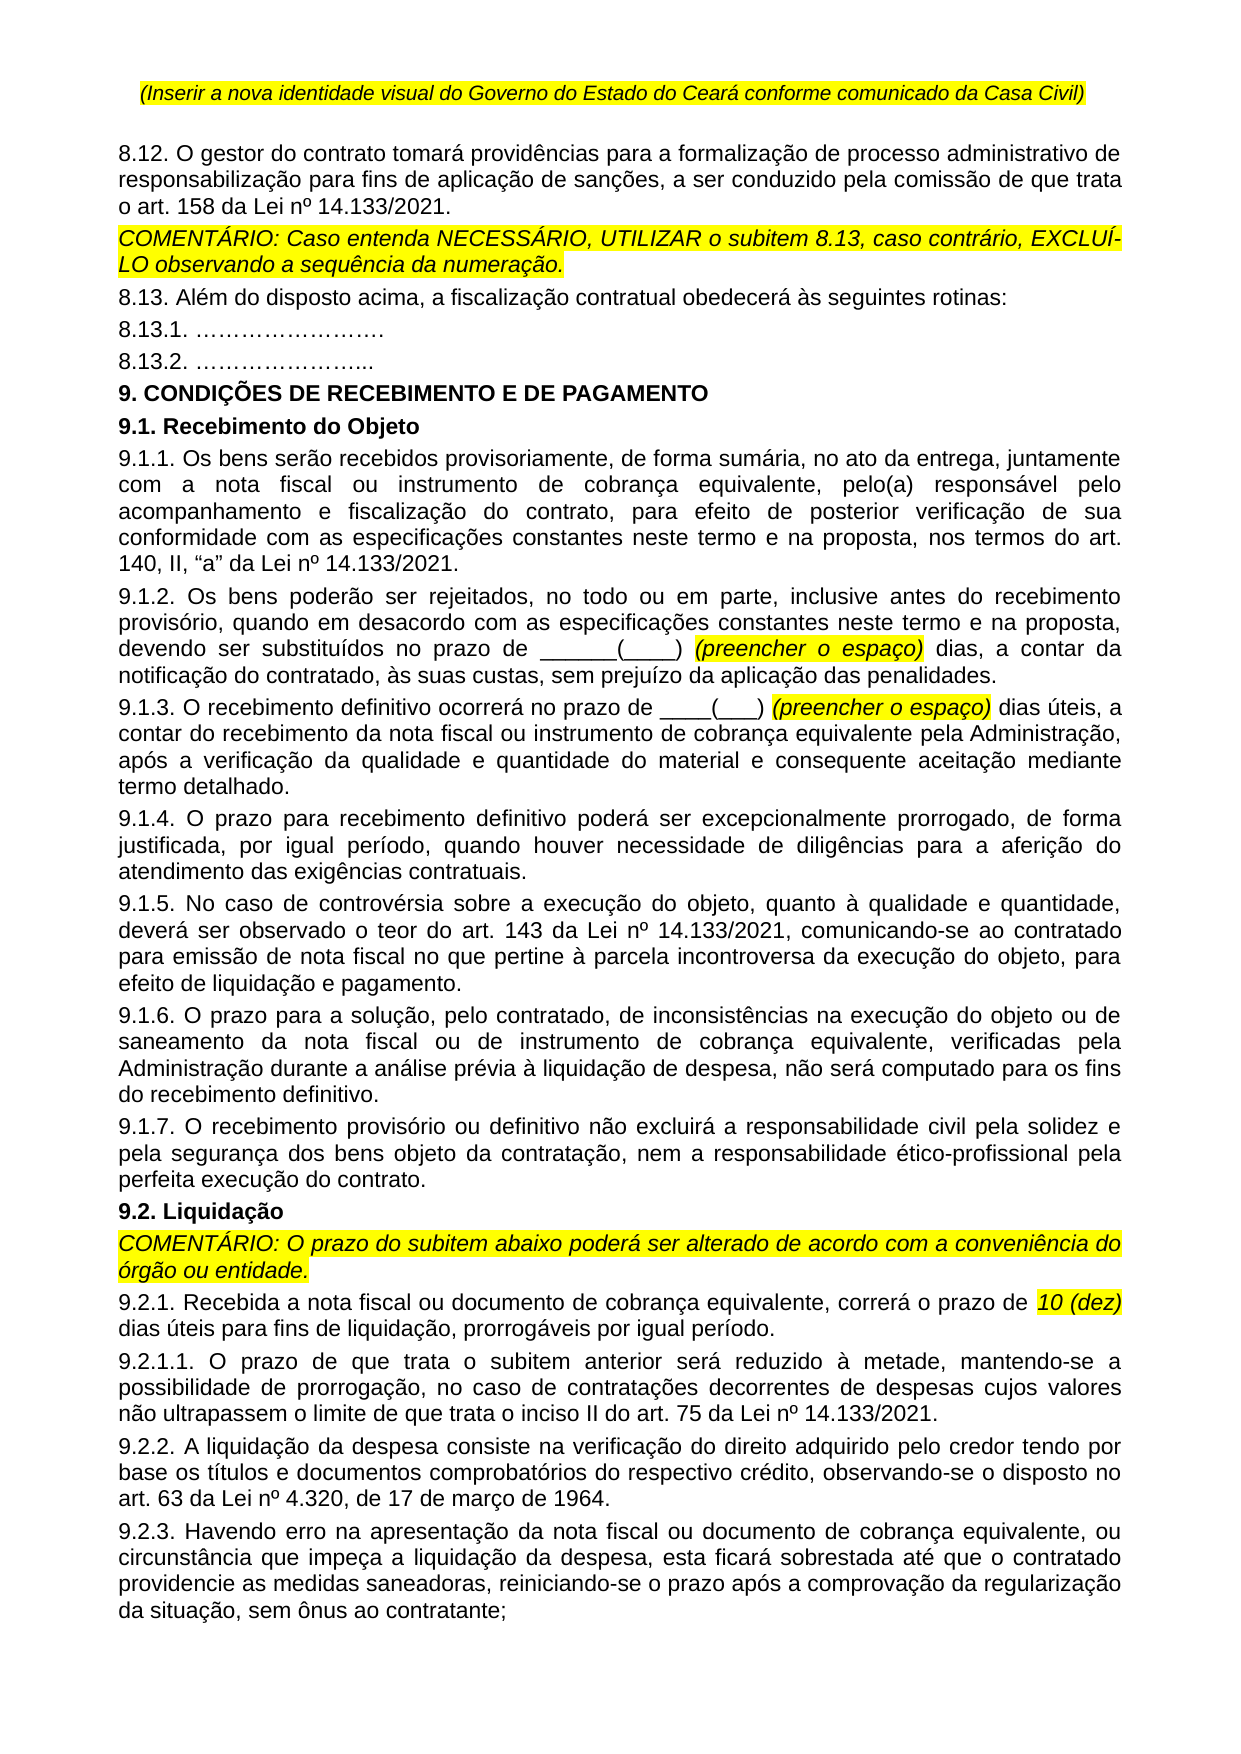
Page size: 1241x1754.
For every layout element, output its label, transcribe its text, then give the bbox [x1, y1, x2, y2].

text 9.1.5. No caso de controvérsia sobre a execução do objeto, quanto à qualidade e quantidade, deverá ser observado o teor do art. 143 da Lei nº 14.133/2021, comunicando-se ao contratado para emissão de nota fiscal no que pertine à parcela incontroversa da execução do objeto, para efeito de liquidação e pagamento. [118, 890, 1122, 996]
text 9. CONDIÇÕES DE RECEBIMENTO E DE PAGAMENTO [118, 380, 1122, 407]
text 9.1. Recebimento do Objeto [118, 413, 1122, 439]
text 9.2.1.1. O prazo de que trata o subitem anterior será reduzido à metade, mantendo-se a possibilidade de prorrogação, no caso de contratações decorrentes de despesas cujos valores não ultrapassem o limite de que trata o inciso II do art. 75 da Lei nº 14.133/2021. [118, 1348, 1122, 1427]
text 8.13.1. ……………………. [118, 316, 1122, 342]
text 9.2.2. A liquidação da despesa consiste na verificação do direito adquirido pelo credor tendo por base os títulos e documentos comprobatórios do respectivo crédito, observando-se o disposto no art. 63 da Lei nº 4.320, de 17 de março de 1964. [118, 1433, 1122, 1512]
text 9.1.4. O prazo para recebimento definitivo poderá ser excepcionalmente prorrogado, de forma justificada, por igual período, quando houver necessidade de diligências para a aferição do atendimento das exigências contratuais. [118, 805, 1122, 884]
text 9.1.2. Os bens poderão ser rejeitados, no todo ou em parte, inclusive antes do recebimento provisório, quando em desacordo com as especificações constantes neste termo e na proposta, devendo ser substituídos no prazo de ______(____) (preencher o espaço) dias, a contar da notificação do contratado, às suas custas, sem prejuízo da aplicação das penalidades. [118, 583, 1122, 688]
text 9.1.3. O recebimento definitivo ocorrerá no prazo de ____(___) (preencher o espaço) dias úteis, a contar do recebimento da nota fiscal ou instrumento de cobrança equivalente pela Administração, após a verificação da qualidade e quantidade do material e consequente aceitação mediante termo detalhado. [118, 694, 1122, 799]
text COMENTÁRIO: Caso entenda NECESSÁRIO, UTILIZAR o subitem 8.13, caso contrário, EXCLUÍ-LO observando a sequência da numeração. [118, 225, 1122, 278]
text 8.12. O gestor do contrato tomará providências para a formalização de processo administrativo de responsabilização para fins de aplicação de sanções, a ser conduzido pela comissão de que trata o art. 158 da Lei nº 14.133/2021. [118, 140, 1122, 219]
text 9.1.7. O recebimento provisório ou definitivo não excluirá a responsabilidade civil pela solidez e pela segurança dos bens objeto da contratação, nem a responsabilidade ético-profissional pela perfeita execução do contrato. [118, 1113, 1122, 1192]
text 8.13. Além do disposto acima, a fiscalização contratual obedecerá às seguintes rotinas: [118, 283, 1122, 310]
text 9.2.3. Havendo erro na apresentação da nota fiscal ou documento de cobrança equivalente, ou circunstância que impeça a liquidação da despesa, esta ficará sobrestada até que o contratado providencie as medidas saneadoras, reiniciando-se o prazo após a comprovação da regularização da situação, sem ônus ao contratante; [118, 1518, 1122, 1623]
text 9.2. Liquidação [118, 1198, 1122, 1224]
text 9.1.1. Os bens serão recebidos provisoriamente, de forma sumária, no ato da entrega, juntamente com a nota fiscal ou instrumento de cobrança equivalente, pelo(a) responsável pelo acompanhamento e fiscalização do contrato, para efeito de posterior verificação de sua conformidade com as especificações constantes neste termo e na proposta, nos termos do art. 140, II, “a” da Lei nº 14.133/2021. [118, 445, 1122, 577]
text 9.2.1. Recebida a nota fiscal ou documento de cobrança equivalente, correrá o prazo de 10 (dez) dias úteis para fins de liquidação, prorrogáveis por igual período. [118, 1289, 1122, 1342]
text 8.13.2. …………………... [118, 348, 1122, 374]
text COMENTÁRIO: O prazo do subitem abaixo poderá ser alterado de acordo com a conveniência do órgão ou entidade. [118, 1230, 1122, 1283]
text 9.1.6. O prazo para a solução, pelo contratado, de inconsistências na execução do objeto ou de saneamento da nota fiscal ou de instrumento de cobrança equivalente, verificadas pela Administração durante a análise prévia à liquidação de despesa, não será computado para os fins do recebimento definitivo. [118, 1002, 1122, 1107]
